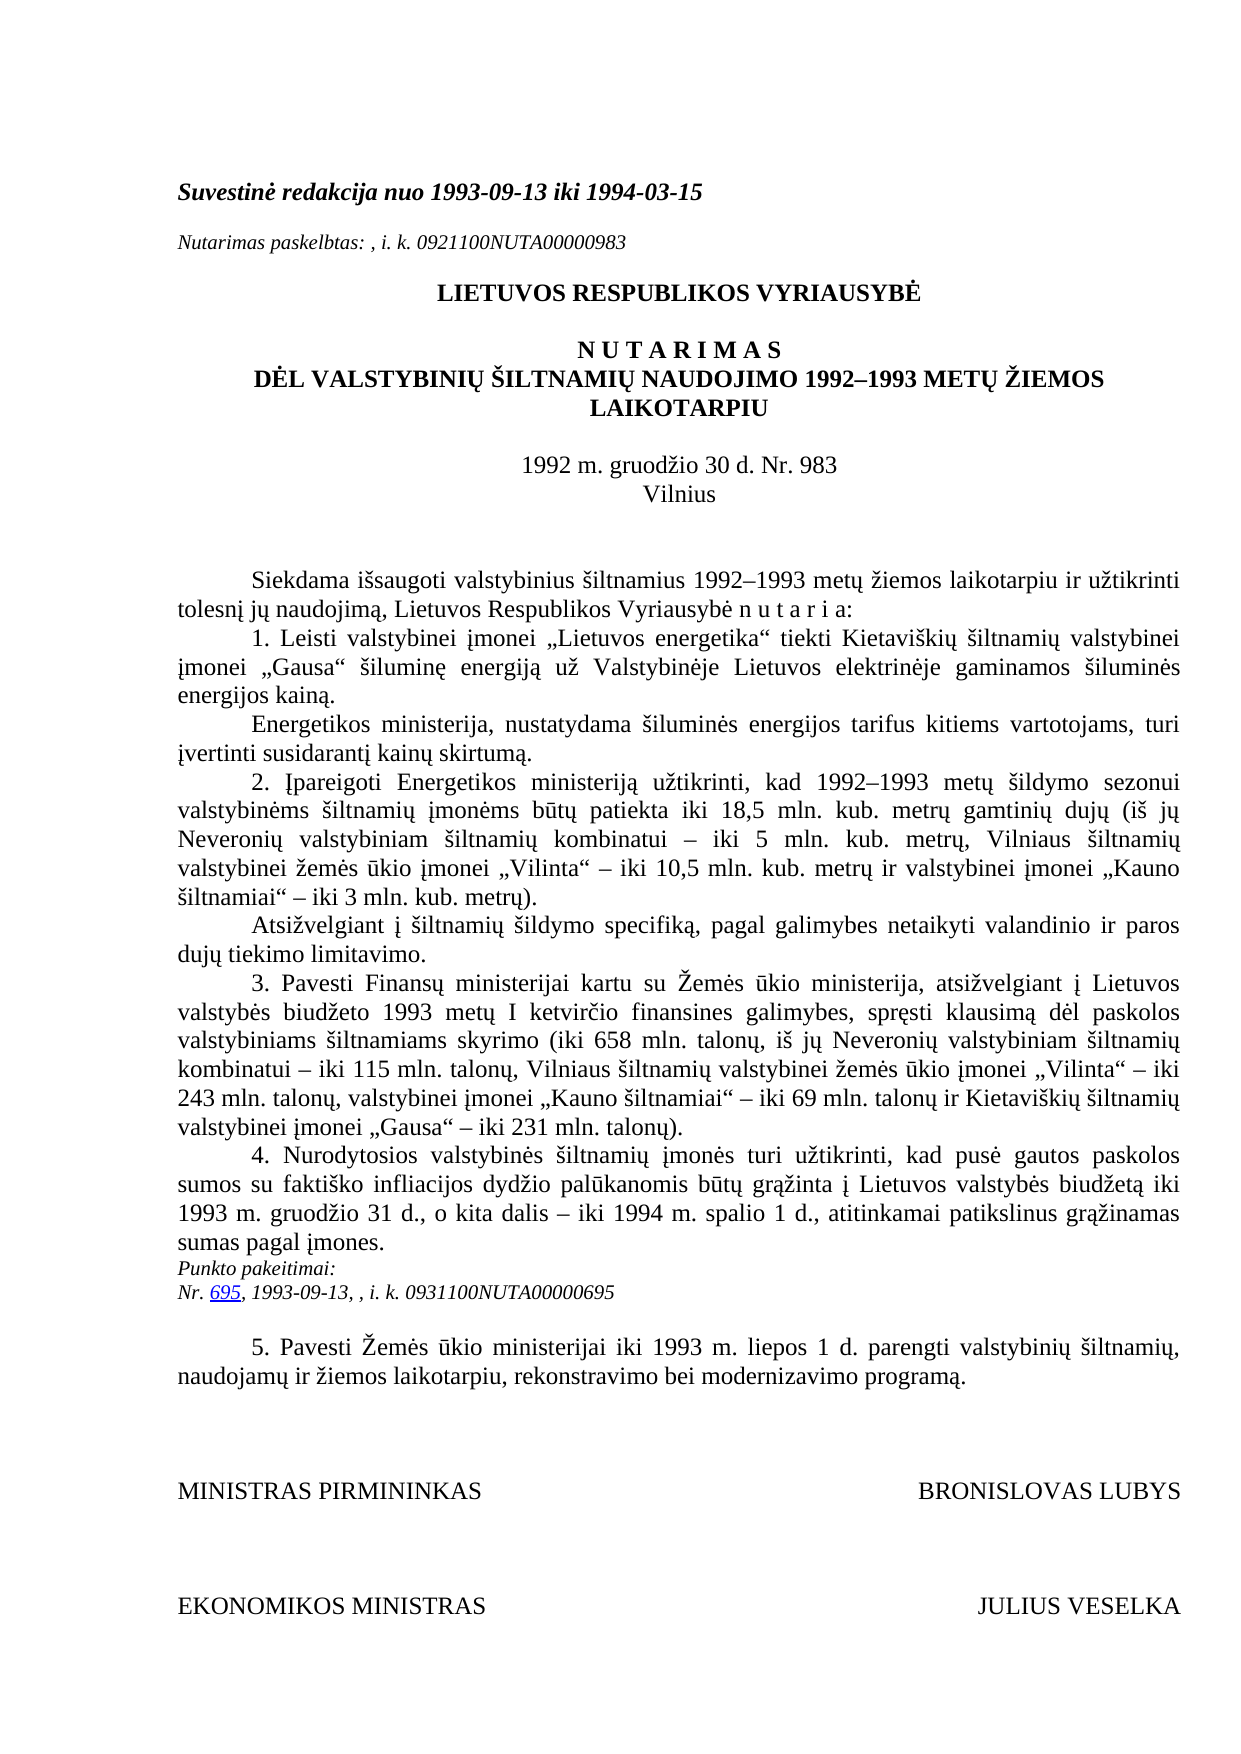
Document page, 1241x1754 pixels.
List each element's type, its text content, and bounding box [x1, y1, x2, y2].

text Energetikos ministerija, nustatydama šiluminės energijos tarifus kitiems vartotojams, turi įvertinti susidarantį kainų skirtumą. [177, 709, 1181, 767]
text 3. Pavesti Finansų ministerijai kartu su Žemės ūkio ministerija, atsižvelgiant į Lietuvos valstybės biudžeto 1993 metų I ketvirčio finansines galimybes, spręsti klausimą dėl paskolos valstybiniams šiltnamiams skyrimo (iki 658 mln. talonų, iš jų Neveronių valstybiniam šiltnamių kombinatui – iki 115 mln. talonų, Vilniaus šiltnamių valstybinei žemės ūkio įmonei „Vilinta“ – iki 243 mln. talonų, valstybinei įmonei „Kauno šiltnamiai“ – iki 69 mln. talonų ir Kietaviškių šiltnamių valstybinei įmonei „Gausa“ – iki 231 mln. talonų). [177, 968, 1181, 1141]
text 1. Leisti valstybinei įmonei „Lietuvos energetika“ tiekti Kietaviškių šiltnamių valstybinei įmonei „Gausa“ šiluminę energiją už Valstybinėje Lietuvos elektrinėje gaminamos šiluminės energijos kainą. [177, 623, 1181, 709]
text 2. Įpareigoti Energetikos ministeriją užtikrinti, kad 1992–1993 metų šildymo sezonui valstybinėms šiltnamių įmonėms būtų patiekta iki 18,5 mln. kub. metrų gamtinių dujų (iš jų Neveronių valstybiniam šiltnamių kombinatui – iki 5 mln. kub. metrų, Vilniaus šiltnamių valstybinei žemės ūkio įmonei „Vilinta“ – iki 10,5 mln. kub. metrų ir valstybinei įmonei „Kauno šiltnamiai“ – iki 3 mln. kub. metrų). [177, 767, 1181, 911]
text LIETUVOS RESPUBLIKOS VYRIAUSYBĖ [177, 278, 1181, 307]
text Punkto pakeitimai: [177, 1256, 1181, 1280]
text Vilnius [177, 479, 1181, 508]
text N U T A R I M A S [177, 336, 1181, 364]
text MINISTRAS PIRMININKAS BRONISLOVAS LUBYS [177, 1476, 1181, 1505]
text DĖL VALSTYBINIŲ ŠILTNAMIŲ NAUDOJIMO 1992–1993 METŲ ŽIEMOS LAIKOTARPIU [177, 364, 1181, 422]
text Suvestinė redakcija nuo 1993-09-13 iki 1994-03-15 [177, 177, 1181, 206]
text Nutarimas paskelbtas: , i. k. 0921100NUTA00000983 [177, 230, 1181, 254]
text 1992 m. gruodžio 30 d. Nr. 983 [177, 451, 1181, 479]
text 5. Pavesti Žemės ūkio ministerijai iki 1993 m. liepos 1 d. parengti valstybinių šiltnamių, naudojamų ir žiemos laikotarpiu, rekonstravimo bei modernizavimo programą. [177, 1332, 1181, 1390]
text Atsižvelgiant į šiltnamių šildymo specifiką, pagal galimybes netaikyti valandinio ir paros dujų tiekimo limitavimo. [177, 911, 1181, 968]
text 4. Nurodytosios valstybinės šiltnamių įmonės turi užtikrinti, kad pusė gautos paskolos sumos su faktiško infliacijos dydžio palūkanomis būtų grąžinta į Lietuvos valstybės biudžetą iki 1993 m. gruodžio 31 d., o kita dalis – iki 1994 m. spalio 1 d., atitinkamai patikslinus grąžinamas sumas pagal įmones. [177, 1141, 1181, 1256]
text Nr. 695, 1993-09-13, , i. k. 0931100NUTA00000695 [177, 1280, 1181, 1304]
text EKONOMIKOS MINISTRAS JULIUS VESELKA [177, 1591, 1181, 1620]
text Siekdama išsaugoti valstybinius šiltnamius 1992–1993 metų žiemos laikotarpiu ir užtikrinti tolesnį jų naudojimą, Lietuvos Respublikos Vyriausybė nutaria: [177, 566, 1181, 623]
